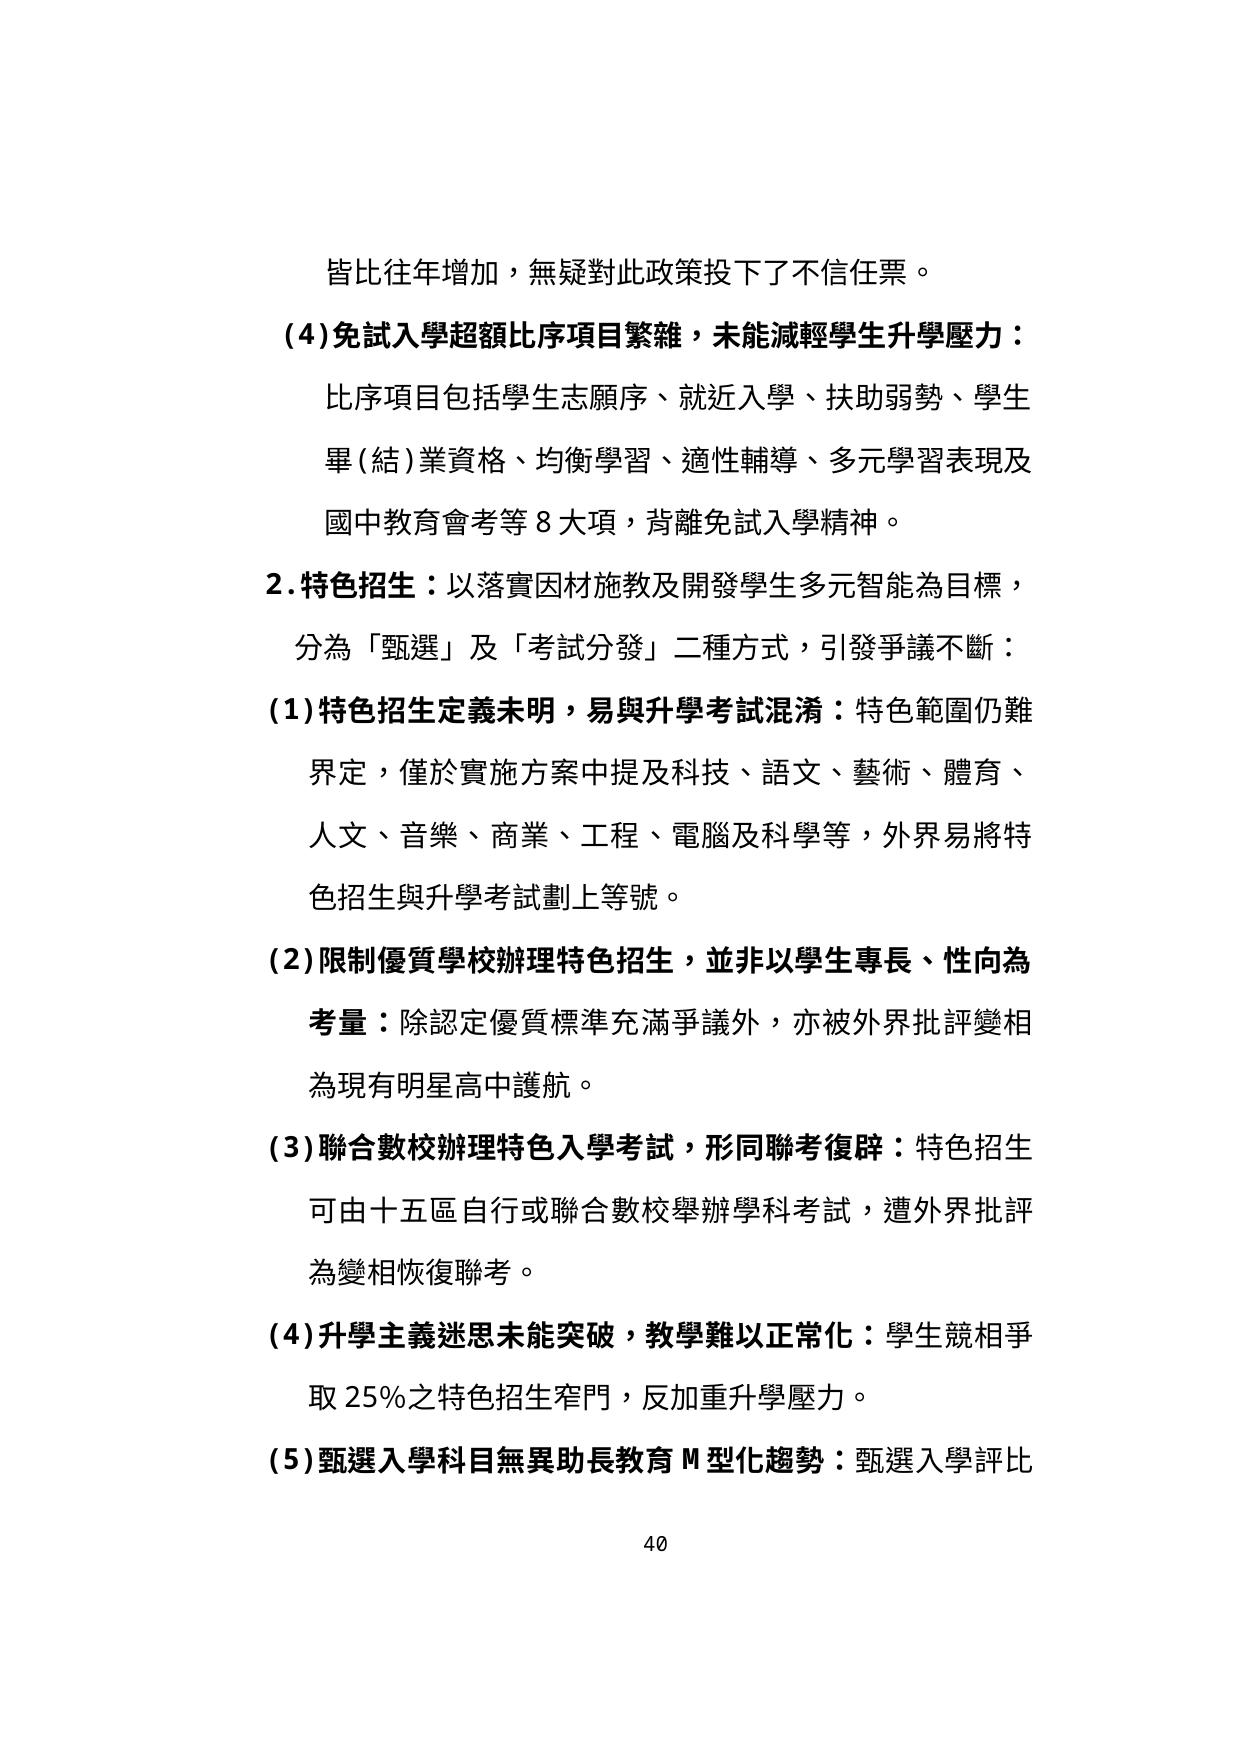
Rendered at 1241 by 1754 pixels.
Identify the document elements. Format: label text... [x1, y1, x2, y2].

text (2)限制優質學校辦理特色招生，並非以學生專長、性向為考量：除認定優質標準充滿爭議外，亦被外界批評變相為現有明星高中護航。 [265, 917, 1034, 1104]
text (1)特色招生定義未明，易與升學考試混淆：特色範圍仍難界定，僅於實施方案中提及科技、語文、藝術、體育、人文、音樂、商業、工程、電腦及科學等，外界易將特色招生與升學考試劃上等號。 [265, 667, 1034, 917]
text (3)聯合數校辦理特色入學考試，形同聯考復辟：特色招生可由十五區自行或聯合數校舉辦學科考試，遭外界批評為變相恢復聯考。 [265, 1104, 1034, 1292]
text (4)免試入學超額比序項目繁雜，未能減輕學生升學壓力：比序項目包括學生志願序、就近入學、扶助弱勢、學生畢(結)業資格、均衡學習、適性輔導、多元學習表現及國中教育會考等8大項，背離免試入學精神。 [280, 292, 1034, 542]
text (4)升學主義迷思未能突破，教學難以正常化：學生競相爭取25％之特色招生窄門，反加重升學壓力。 [265, 1292, 1034, 1417]
text (3)免試入學之設計難以突破明星學校光環，反使私立學校成為優先首選：升學主義掛帥觀念未能突破，家長憂心國教變革影響子女就學機會，轉向將私校列為優先選擇，由今年4月全台約20所知名私立中學報名數、報到率皆比往年增加，無疑對此政策投下了不信任票。 [280, 229, 1034, 292]
text 2.特色招生：以落實因材施教及開發學生多元智能為目標，分為「甄選」及「考試分發」二種方式，引發爭議不斷： [265, 542, 1034, 667]
text (5)甄選入學科目無異助長教育M型化趨勢：甄選入學評比 [265, 1417, 1034, 1479]
